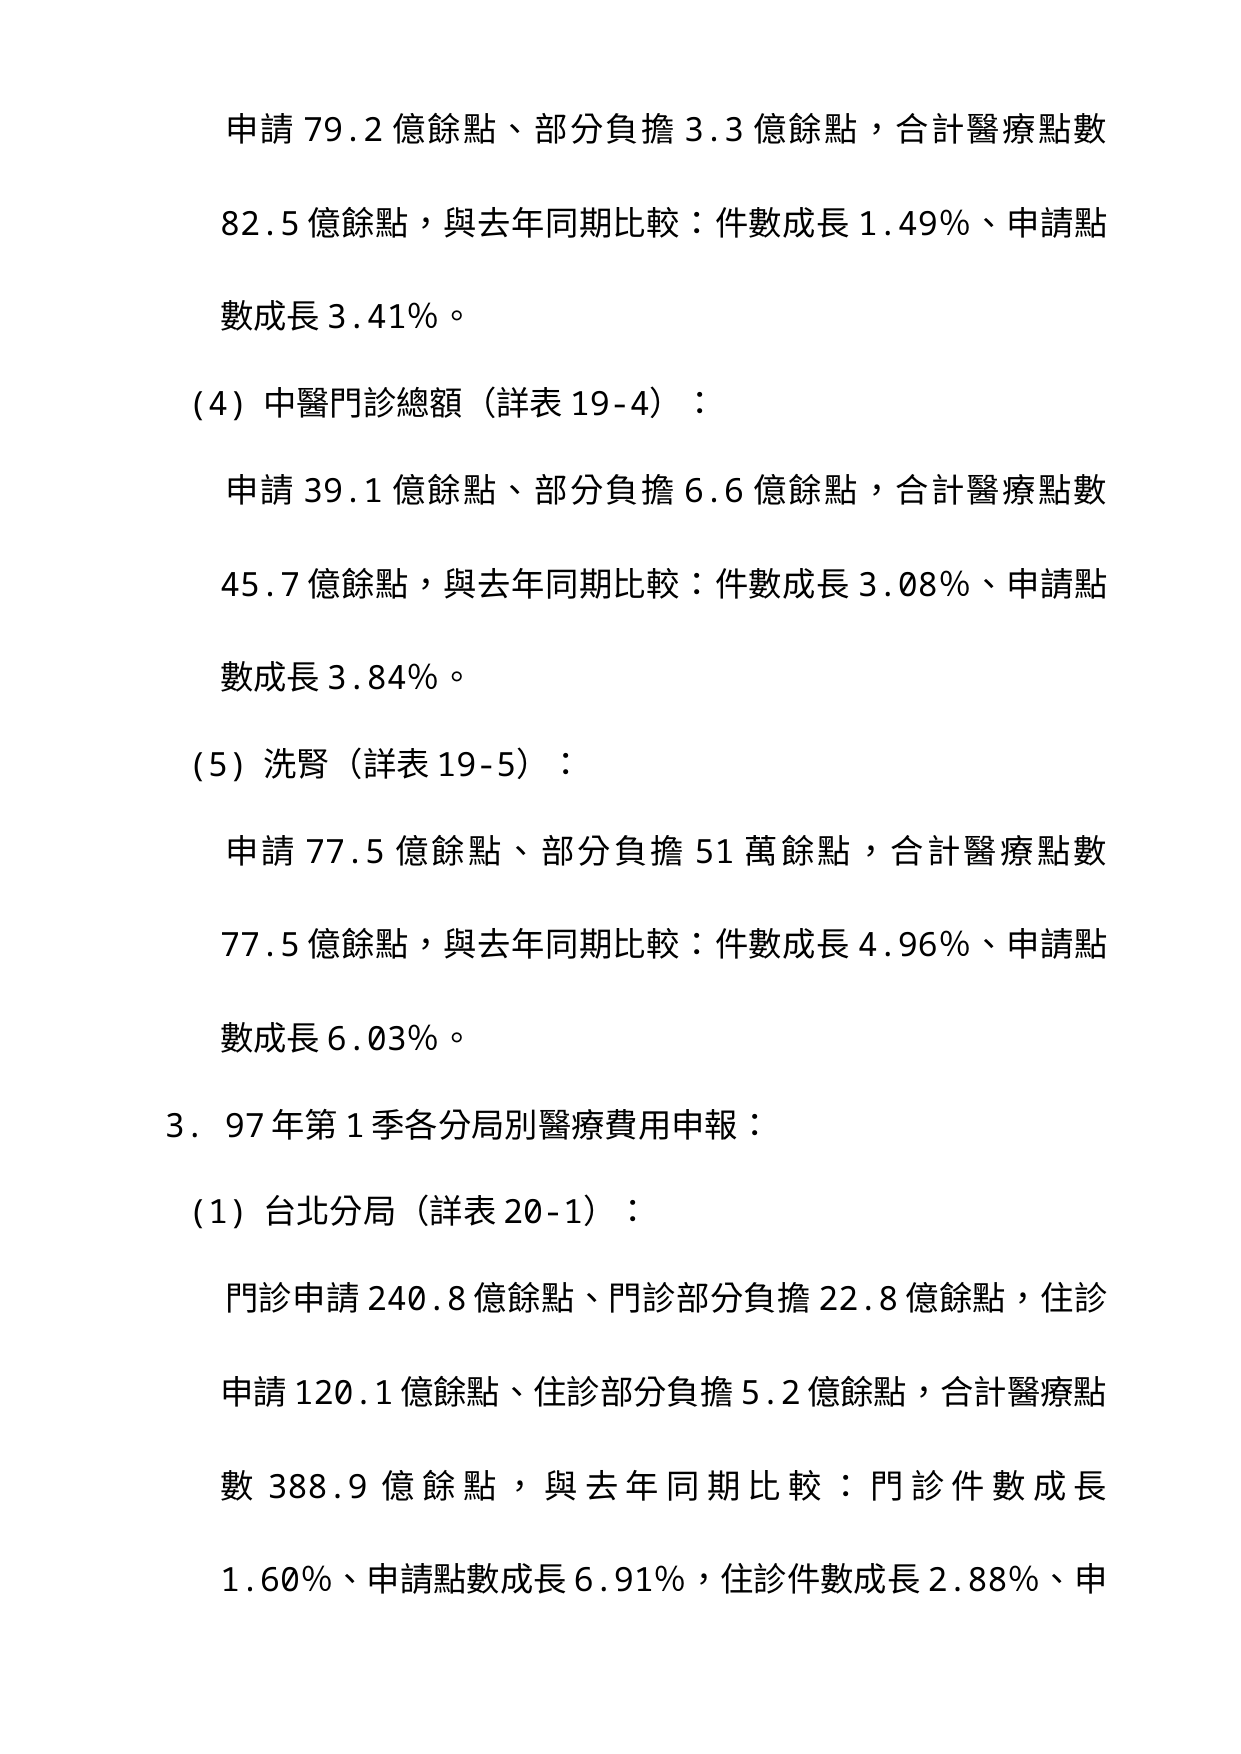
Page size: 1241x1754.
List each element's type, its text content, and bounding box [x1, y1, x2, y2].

text 門診申請240.8億餘點、門診部分負擔22.8億餘點，住診申請120.1億餘點、住診部分負擔5.2億餘點，合計醫療點數388.9億餘點，與去年同期比較：門診件數成長1.60％、申請點數成長6.91％，住診件數成長2.88％、申 [220, 1254, 1107, 1598]
list 洗腎（詳表19-5）： [188, 720, 1107, 783]
text 3. 97年第1季各分局別醫療費用申報： [164, 1081, 1107, 1144]
text 申請77.5億餘點、部分負擔51萬餘點，合計醫療點數77.5億餘點，與去年同期比較：件數成長4.96％、申請點數成長6.03％。 [220, 807, 1107, 1057]
text 申請39.1億餘點、部分負擔6.6億餘點，合計醫療點數45.7億餘點，與去年同期比較：件數成長3.08％、申請點數成長3.84％。 [220, 446, 1107, 696]
text 申請79.2億餘點、部分負擔3.3億餘點，合計醫療點數82.5億餘點，與去年同期比較：件數成長1.49％、申請點數成長3.41％。 [220, 85, 1107, 335]
list 台北分局（詳表20-1）： [188, 1168, 1107, 1230]
list 中醫門診總額（詳表19-4）： [188, 359, 1107, 422]
